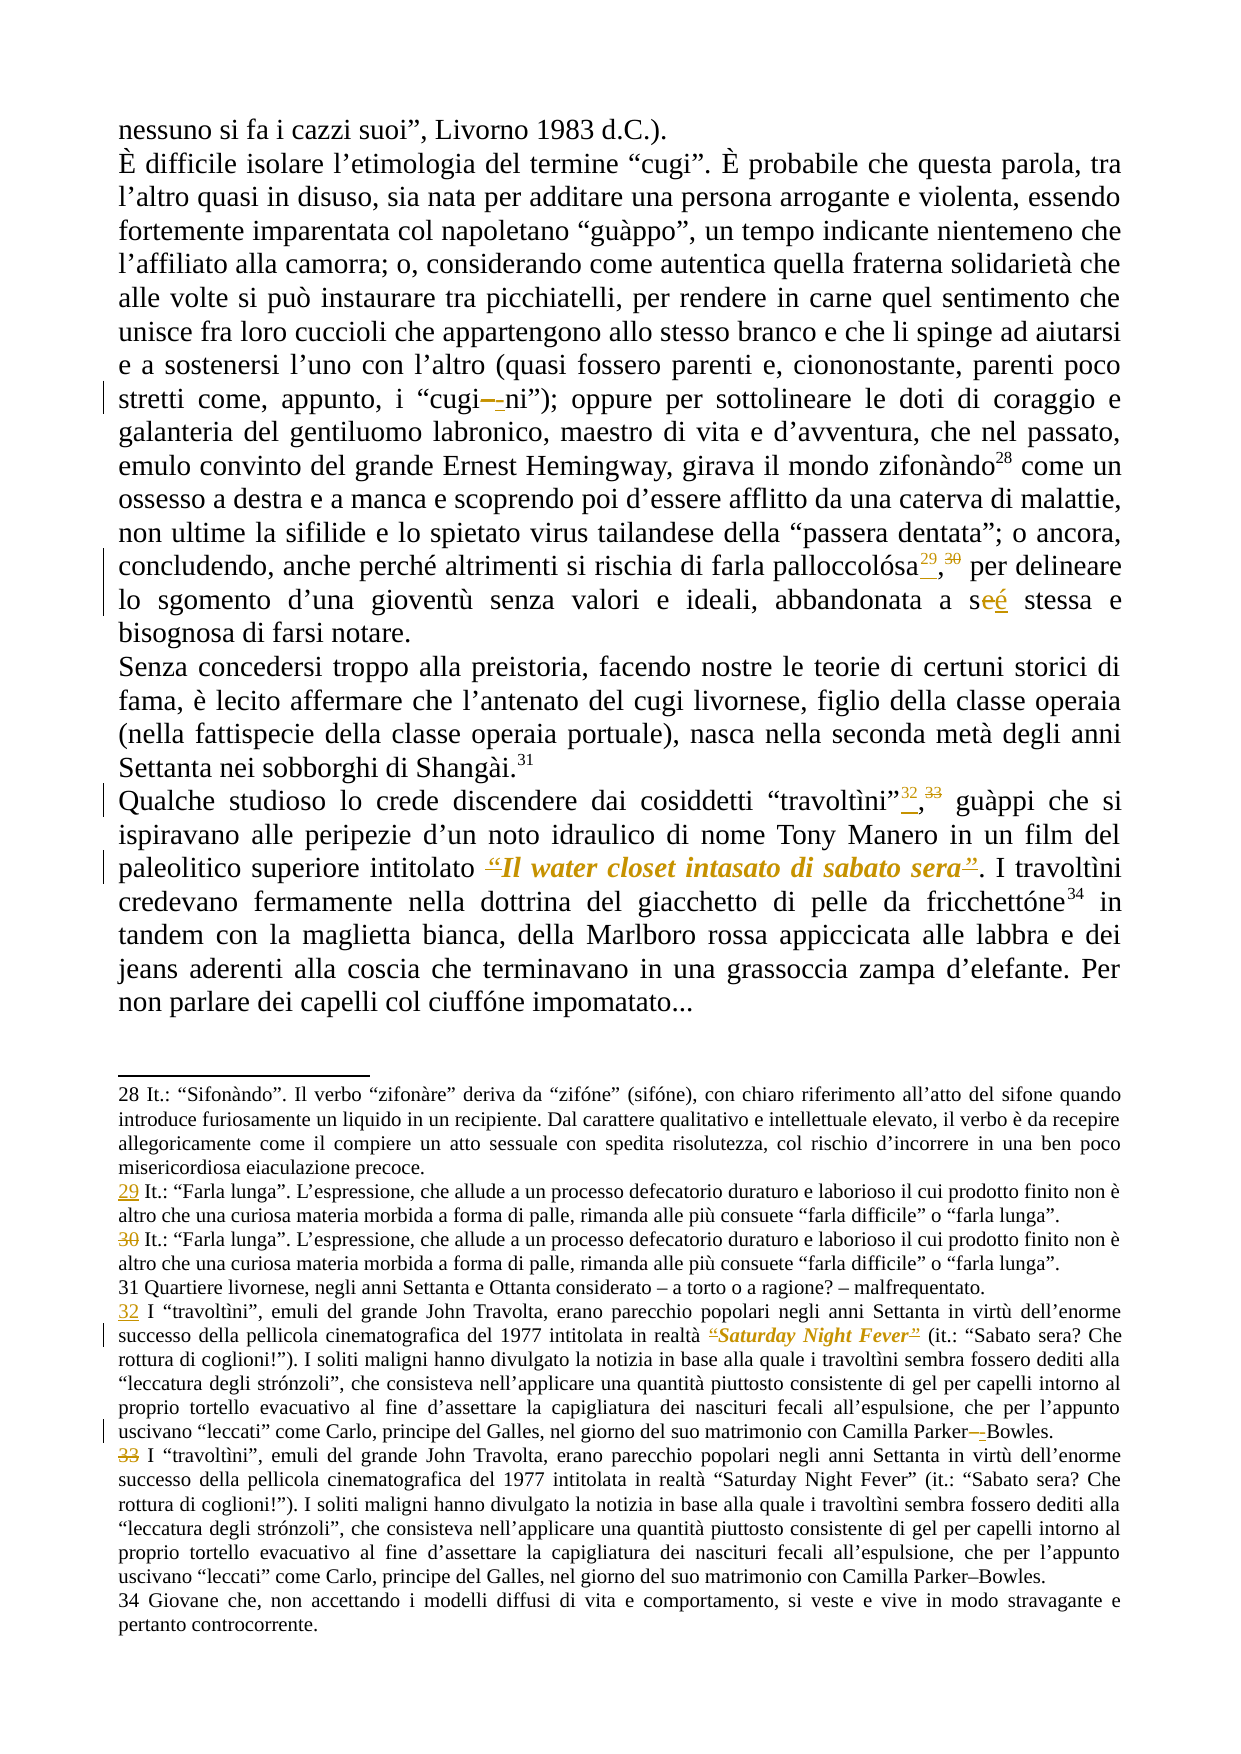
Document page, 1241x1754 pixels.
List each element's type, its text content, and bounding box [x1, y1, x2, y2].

text It.: “Sifonàndo”. Il verbo “zifonàre” deriva da “zifóne” (sifóne), con chiaro riferimento all’atto del sifone quando introduce furiosamente un liquido in un recipiente. Dal carattere qualitativo e intellettuale elevato, il verbo è da recepire allegoricamente come il compiere un atto sessuale con spedita risolutezza, col rischio d’incorrere in una ben poco misericordiosa eiaculazione precoce. [118, 1082, 1122, 1179]
text Qualche studioso lo crede discendere dai cosiddetti “travoltìni”, guàppi che si ispiravano alle peripezie d’un noto idraulico di nome Tony Manero in un film del paleolitico superiore intitolato Il water closet intasato di sabato sera. I travoltìni credevano fermamente nella dottrina del giacchetto di pelle da fricchettóne in tandem con la maglietta bianca, della Marlboro rossa appiccicata alle labbra e dei jeans aderenti alla coscia che terminavano in una grassoccia zampa d’elefante. Per non parlare dei capelli col ciuffóne impomatato... [118, 783, 1122, 1018]
text Senza concedersi troppo alla preistoria, facendo nostre le teorie di certuni storici di fama, è lecito affermare che l’antenato del cugi livornese, figlio della classe operaia (nella fattispecie della classe operaia portuale), nasca nella seconda metà degli anni Settanta nei sobborghi di Shangài. [118, 649, 1122, 783]
text It.: “Farla lunga”. L’espressione, che allude a un processo defecatorio duraturo e laborioso il cui prodotto finito non è altro che una curiosa materia morbida a forma di palle, rimanda alle più consuete “farla difficile” o “farla lunga”. [118, 1179, 1122, 1227]
text Giovane che, non accettando i modelli diffusi di vita e comportamento, si veste e vive in modo stravagante e pertanto controcorrente. [118, 1588, 1122, 1636]
text nessuno si fa i cazzi suoi”, Livorno 1983 d.C.). [118, 112, 1122, 146]
text Quartiere livornese, negli anni Settanta e Ottanta considerato – a torto o a ragione? – malfrequentato. [118, 1275, 1122, 1299]
text I “travoltìni”, emuli del grande John Travolta, erano parecchio popolari negli anni Settanta in virtù dell’enorme successo della pellicola cinematografica del 1977 intitolata in realtà Saturday Night Fever (it.: “Sabato sera? Che rottura di coglioni!”). I soliti maligni hanno divulgato la notizia in base alla quale i travoltìni sembra fossero dediti alla “leccatura degli strónzoli”, che consisteva nell’applicare una quantità piuttosto consistente di gel per capelli intorno al proprio tortello evacuativo al fine d’assettare la capigliatura dei nascituri fecali all’espulsione, che per l’appunto uscivano “leccati” come Carlo, principe del Galles, nel giorno del suo matrimonio con Camilla Parker-Bowles. [118, 1299, 1122, 1443]
text È difficile isolare l’etimologia del termine “cugi”. È probabile che questa parola, tra l’altro quasi in disuso, sia nata per additare una persona arrogante e violenta, essendo fortemente imparentata col napoletano “guàppo”, un tempo indicante nientemeno che l’affiliato alla camorra; o, considerando come autentica quella fraterna solidarietà che alle volte si può instaurare tra picchiatelli, per rendere in carne quel sentimento che unisce fra loro cuccioli che appartengono allo stesso branco e che li spinge ad aiutarsi e a sostenersi l’uno con l’altro (quasi fossero parenti e, ciononostante, parenti poco stretti come, appunto, i “cugi-ni”); oppure per sottolineare le doti di coraggio e galanteria del gentiluomo labronico, maestro di vita e d’avventura, che nel passato, emulo convinto del grande Ernest Hemingway, girava il mondo zifonàndo come un ossesso a destra e a manca e scoprendo poi d’essere afflitto da una caterva di malattie, non ultime la sifilide e lo spietato virus tailandese della “passera dentata”; o ancora, concludendo, anche perché altrimenti si rischia di farla palloccolósa, per delineare lo sgomento d’una gioventù senza valori e ideali, abbandonata a sé stessa e bisognosa di farsi notare. [118, 146, 1122, 649]
